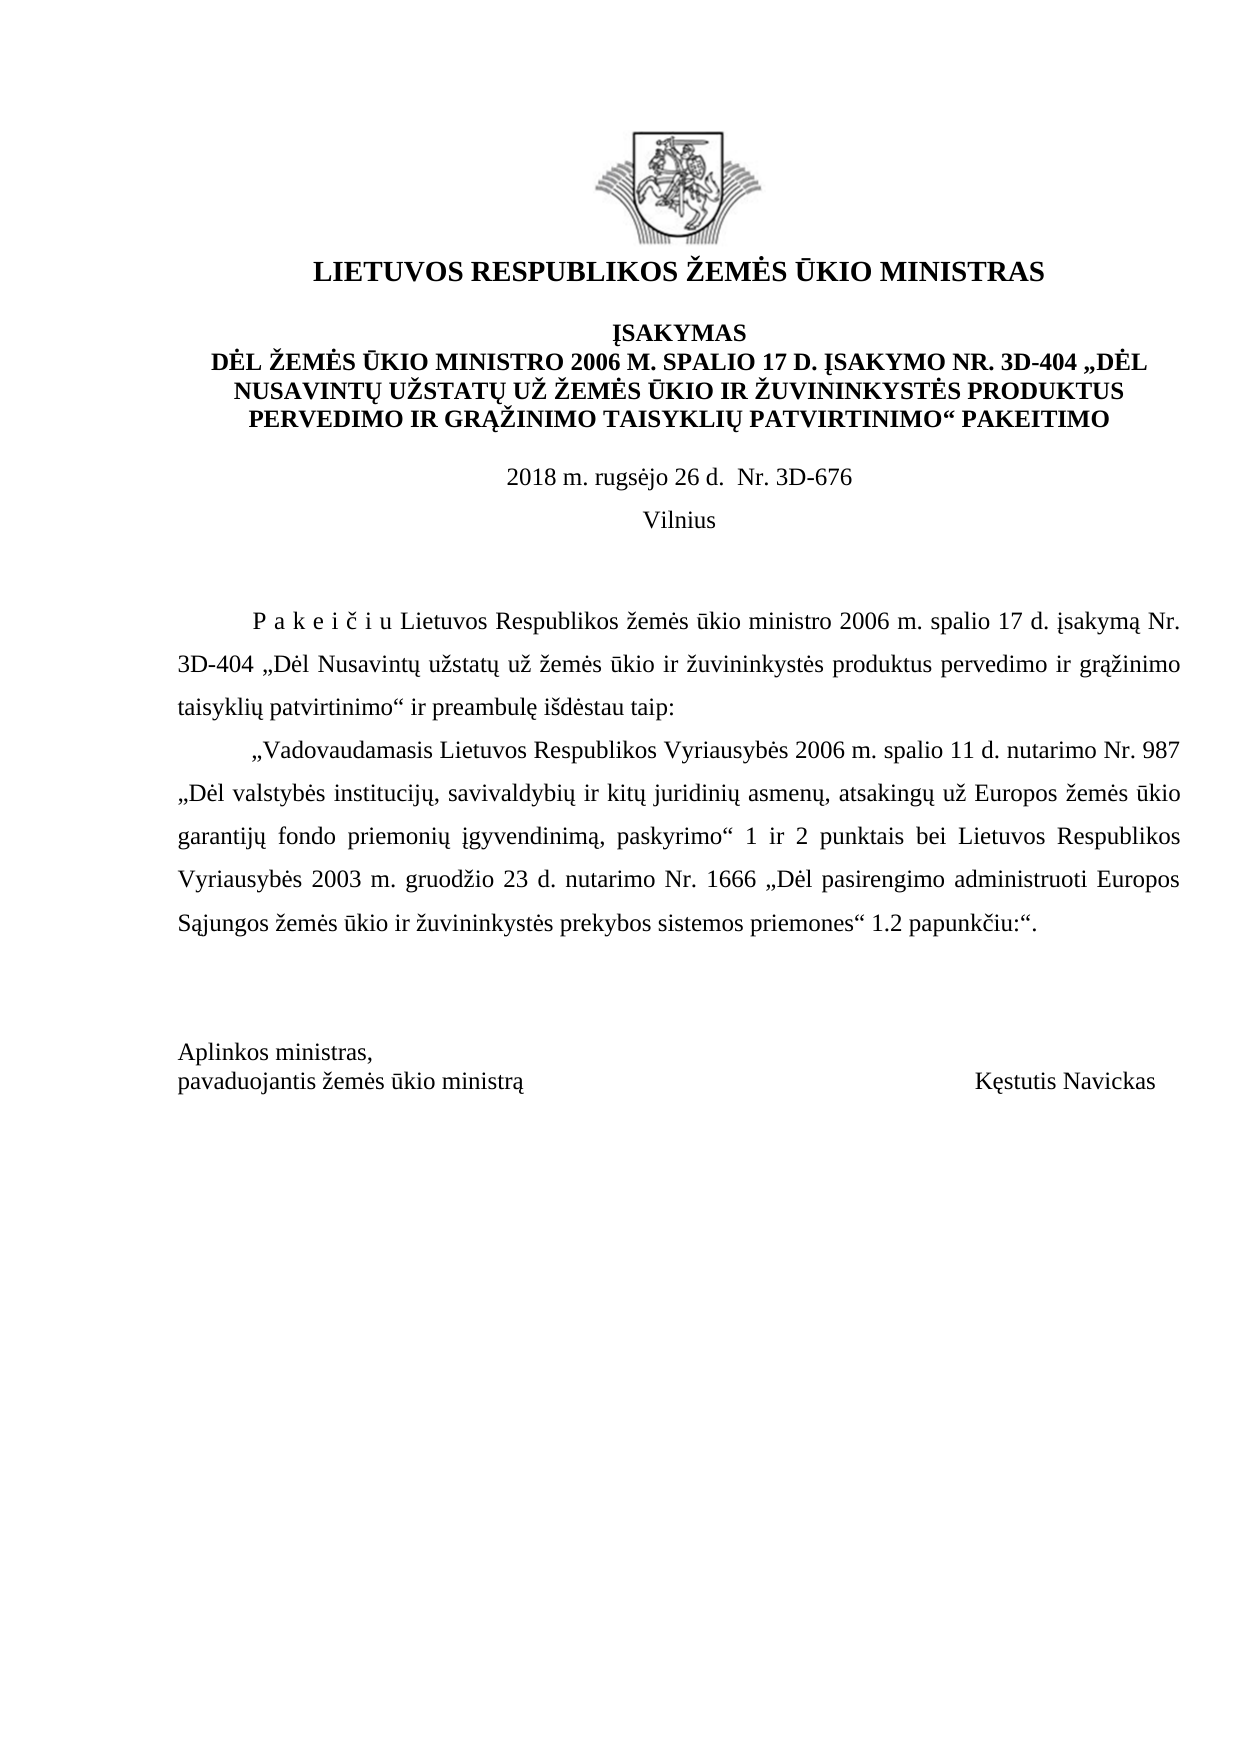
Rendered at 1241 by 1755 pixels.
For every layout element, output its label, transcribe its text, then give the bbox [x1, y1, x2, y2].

text pavaduojantis žemės ūkio ministrą Kęstutis Navickas [177, 1066, 1181, 1094]
text Vilnius [177, 505, 1181, 534]
text 2018 m. rugsėjo 26 d. Nr. 3D-676 [177, 462, 1181, 491]
text „Vadovaudamasis Lietuvos Respublikos Vyriausybės 2006 m. spalio 11 d. nutarimo Nr. 987 „Dėl valstybės institucijų, savivaldybių ir kitų juridinių asmenų, atsakingų už Europos žemės ūkio garantijų fondo priemonių įgyvendinimą, paskyrimo“ 1 ir 2 punktais bei Lietuvos Respublikos Vyriausybės 2003 m. gruodžio 23 d. nutarimo Nr. 1666 „Dėl pasirengimo administruoti Europos Sąjungos žemės ūkio ir žuvininkystės prekybos sistemos priemones“ 1.2 papunkčiu:“. [177, 735, 1181, 936]
text LIETUVOS RESPUBLIKOS ŽEMĖS ŪKIO MINISTRAS [177, 254, 1181, 287]
text ĮSAKYMAS [177, 318, 1181, 347]
text P a k e i č i u Lietuvos Respublikos žemės ūkio ministro 2006 m. spalio 17 d. įsakymą Nr. 3D-404 „Dėl Nusavintų užstatų už žemės ūkio ir žuvininkystės produktus pervedimo ir grąžinimo taisyklių patvirtinimo“ ir preambulę išdėstau taip: [177, 606, 1181, 721]
text DĖL ŽEMĖS ŪKIO MINISTRO 2006 M. SPALIO 17 D. ĮSAKYMO NR. 3D-404 „DĖL NUSAVINTŲ UŽSTATŲ UŽ ŽEMĖS ŪKIO IR ŽUVININKYSTĖS PRODUKTUS PERVEDIMO IR GRĄŽINIMO TAISYKLIŲ PATVIRTINIMO“ PAKEITIMO [177, 347, 1181, 433]
text Aplinkos ministras, [177, 1037, 1181, 1066]
